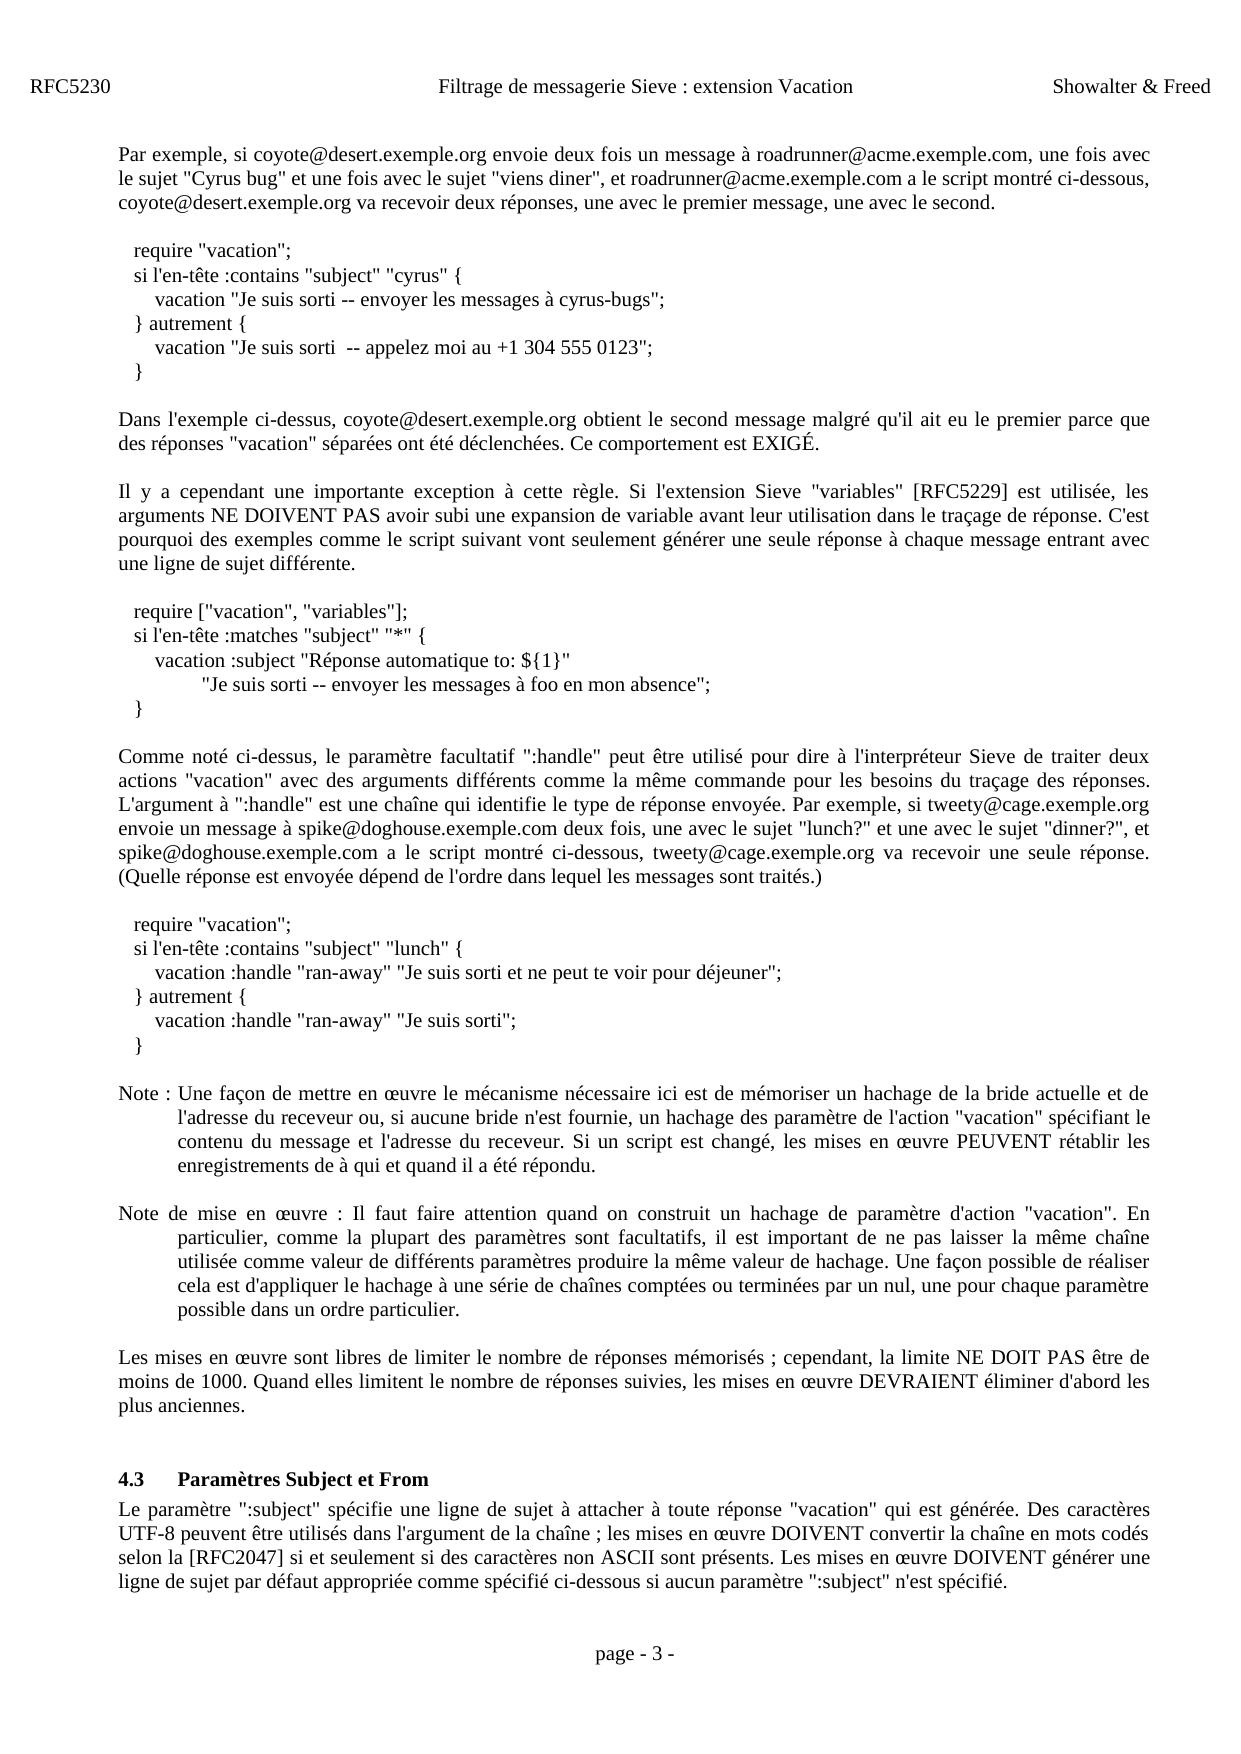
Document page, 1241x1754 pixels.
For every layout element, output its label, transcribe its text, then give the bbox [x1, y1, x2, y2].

text "Je suis sorti -- envoyer les messages à foo en mon absence"; [118, 672, 1152, 696]
text Note : Une façon de mettre en œuvre le mécanisme nécessaire ici est de mémoriser un hachage de la bride actuelle et de l'adresse du receveur ou, si aucune bride n'est fournie, un hachage des paramètre de l'action "vacation" spécifiant le contenu du message et l'adresse du receveur. Si un script est changé, les mises en œuvre PEUVENT rétablir les enregistrements de à qui et quand il a été répondu. [118, 1081, 1152, 1177]
text } autrement { [118, 311, 1152, 335]
text Comme noté ci-dessus, le paramètre facultatif ":handle" peut être utilisé pour dire à l'interpréteur Sieve de traiter deux actions "vacation" avec des arguments différents comme la même commande pour les besoins du traçage des réponses. L'argument à ":handle" est une chaîne qui identifie le type de réponse envoyée. Par exemple, si tweety@cage.exemple.org envoie un message à spike@doghouse.exemple.com deux fois, une avec le sujet "lunch?" et une avec le sujet "dinner?", et spike@doghouse.exemple.com a le script montré ci-dessous, tweety@cage.exemple.org va recevoir une seule réponse. (Quelle réponse est envoyée dépend de l'ordre dans lequel les messages sont traités.) [118, 744, 1152, 888]
text vacation :handle "ran-away" "Je suis sorti et ne peut te voir pour déjeuner"; [118, 960, 1152, 984]
text Il y a cependant une importante exception à cette règle. Si l'extension Sieve "variables" [RFC5229] est utilisée, les arguments NE DOIVENT PAS avoir subi une expansion de variable avant leur utilisation dans le traçage de réponse. C'est pourquoi des exemples comme le script suivant vont seulement générer une seule réponse à chaque message entrant avec une ligne de sujet différente. [118, 479, 1152, 575]
text require "vacation"; [118, 912, 1152, 936]
text Dans l'exemple ci-dessus, coyote@desert.exemple.org obtient le second message malgré qu'il ait eu le premier parce que des réponses "vacation" séparées ont été déclenchées. Ce comportement est EXIGÉ. [118, 407, 1152, 455]
text } [118, 359, 1152, 383]
text Note de mise en œuvre : Il faut faire attention quand on construit un hachage de paramètre d'action "vacation". En particulier, comme la plupart des paramètres sont facultatifs, il est important de ne pas laisser la même chaîne utilisée comme valeur de différents paramètres produire la même valeur de hachage. Une façon possible de réaliser cela est d'appliquer le hachage à une série de chaînes comptées ou terminées par un nul, une pour chaque paramètre possible dans un ordre particulier. [118, 1201, 1152, 1321]
text Le paramètre ":subject" spécifie une ligne de sujet à attacher à toute réponse "vacation" qui est générée. Des caractères UTF-8 peuvent être utilisés dans l'argument de la chaîne ; les mises en œuvre DOIVENT convertir la chaîne en mots codés selon la [RFC2047] si et seulement si des caractères non ASCII sont présents. Les mises en œuvre DOIVENT générer une ligne de sujet par défaut appropriée comme spécifié ci-dessous si aucun paramètre ":subject" n'est spécifié. [118, 1497, 1152, 1593]
text } [118, 1032, 1152, 1057]
text } autrement { [118, 984, 1152, 1008]
text vacation :handle "ran-away" "Je suis sorti"; [118, 1008, 1152, 1032]
text vacation "Je suis sorti -- envoyer les messages à cyrus-bugs"; [118, 287, 1152, 311]
text si l'en-tête :matches "subject" "*" { [118, 623, 1152, 647]
text vacation "Je suis sorti -- appelez moi au +1 304 555 0123"; [118, 335, 1152, 359]
text si l'en-tête :contains "subject" "cyrus" { [118, 262, 1152, 287]
text Les mises en œuvre sont libres de limiter le nombre de réponses mémorisés ; cependant, la limite NE DOIT PAS être de moins de 1000. Quand elles limitent le nombre de réponses suivies, les mises en œuvre DEVRAIENT éliminer d'abord les plus anciennes. [118, 1345, 1152, 1417]
text vacation :subject "Réponse automatique to: ${1}" [118, 647, 1152, 672]
text Par exemple, si coyote@desert.exemple.org envoie deux fois un message à roadrunner@acme.exemple.com, une fois avec le sujet "Cyrus bug" et une fois avec le sujet "viens diner", et roadrunner@acme.exemple.com a le script montré ci-dessous, coyote@desert.exemple.org va recevoir deux réponses, une avec le premier message, une avec le second. [118, 142, 1152, 214]
text require ["vacation", "variables"]; [118, 599, 1152, 623]
subtitle 4.3 Paramètres Subject et From [118, 1467, 1152, 1491]
text si l'en-tête :contains "subject" "lunch" { [118, 936, 1152, 960]
text } [118, 696, 1152, 720]
text require "vacation"; [118, 238, 1152, 262]
